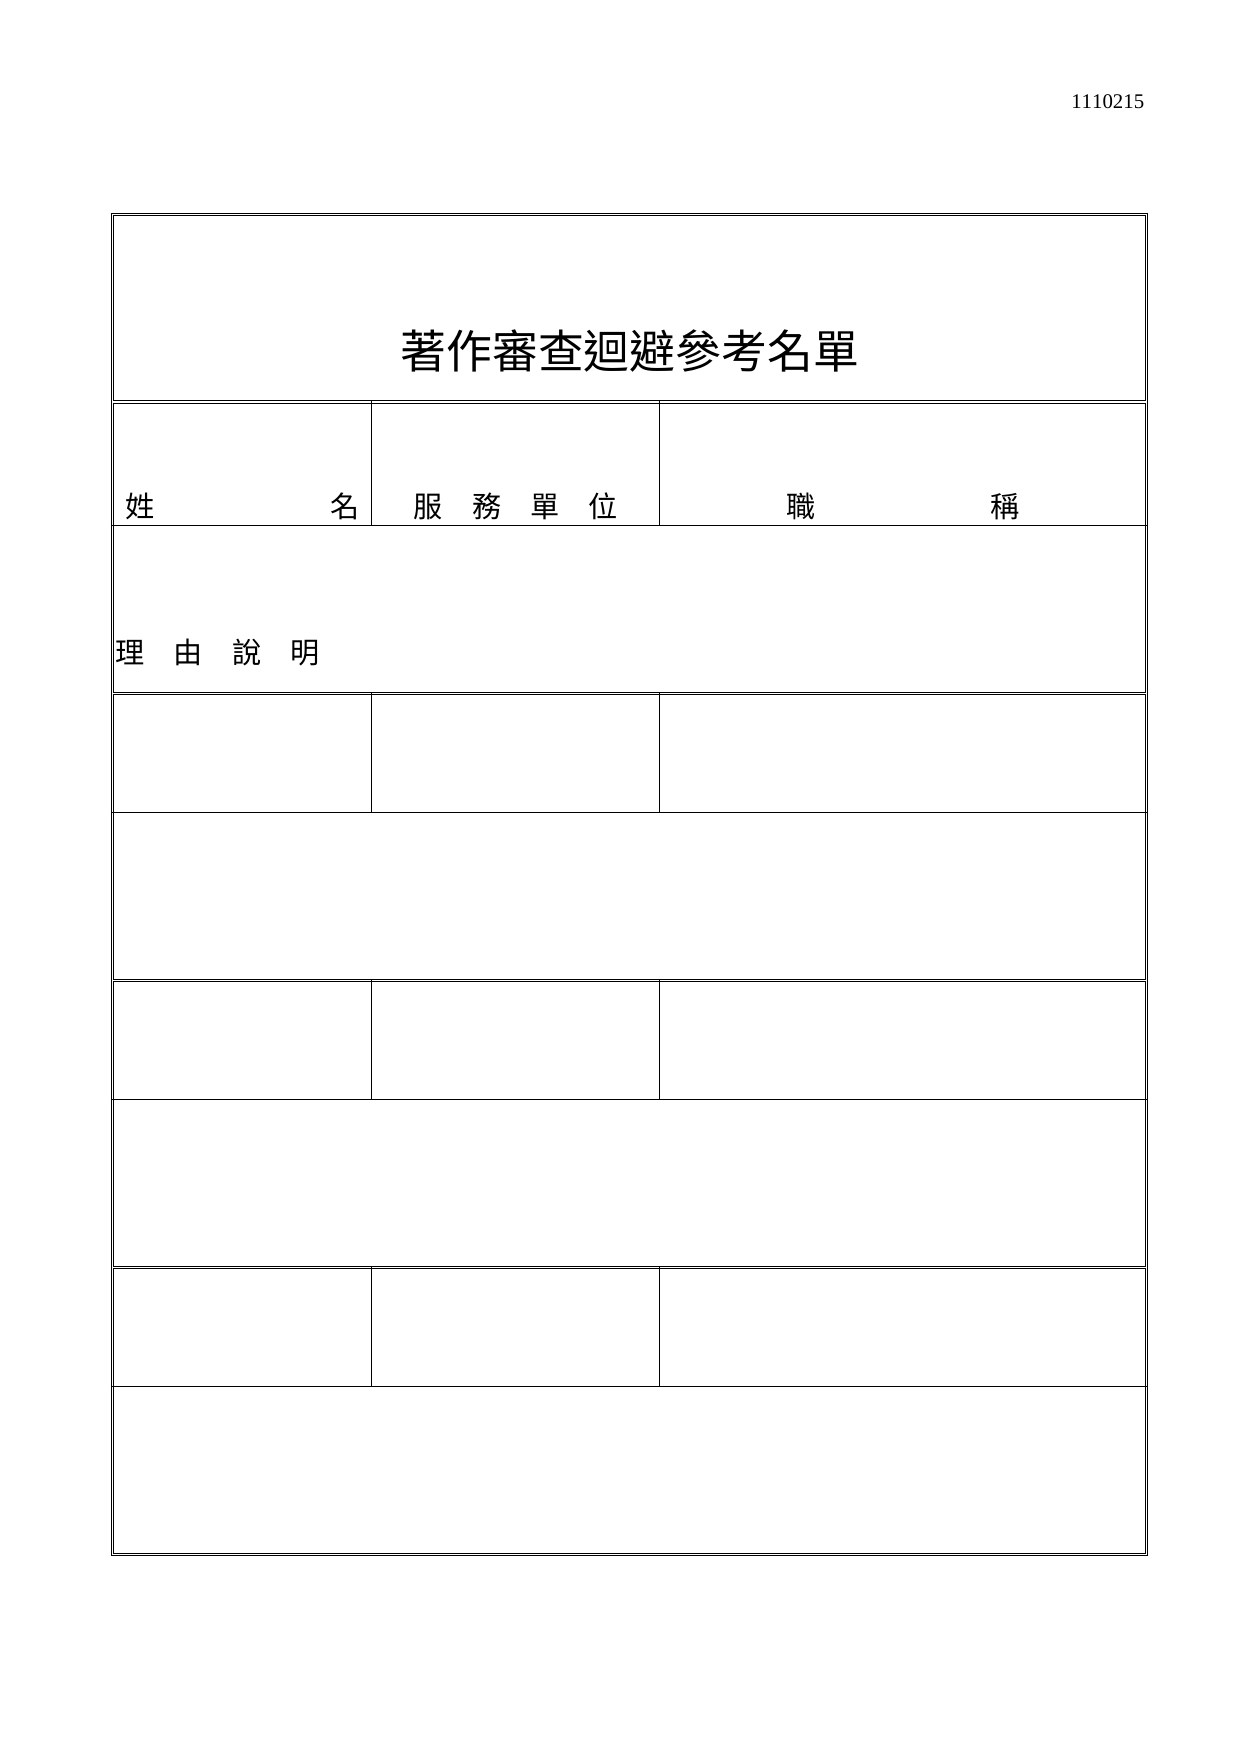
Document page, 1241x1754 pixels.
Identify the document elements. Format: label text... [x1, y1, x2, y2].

table_cell [372, 982, 659, 1099]
table_header 著作審查迴避參考名單 [114, 216, 1145, 400]
table_cell 職 稱 [660, 404, 1145, 525]
table_cell [114, 1100, 1145, 1266]
table_cell [372, 1269, 659, 1386]
table_cell 服 務 單 位 [372, 404, 659, 525]
table_cell [114, 813, 1145, 979]
table_cell 姓 名 [114, 404, 371, 525]
table_cell [114, 1387, 1145, 1553]
table_cell [660, 982, 1145, 1099]
table_cell 理 由 說 明 [114, 526, 1145, 692]
table_cell [660, 695, 1145, 812]
table_cell [114, 695, 371, 812]
table_cell [372, 695, 659, 812]
table_cell [114, 982, 371, 1099]
table_cell [114, 1269, 371, 1386]
table_cell [660, 1269, 1145, 1386]
